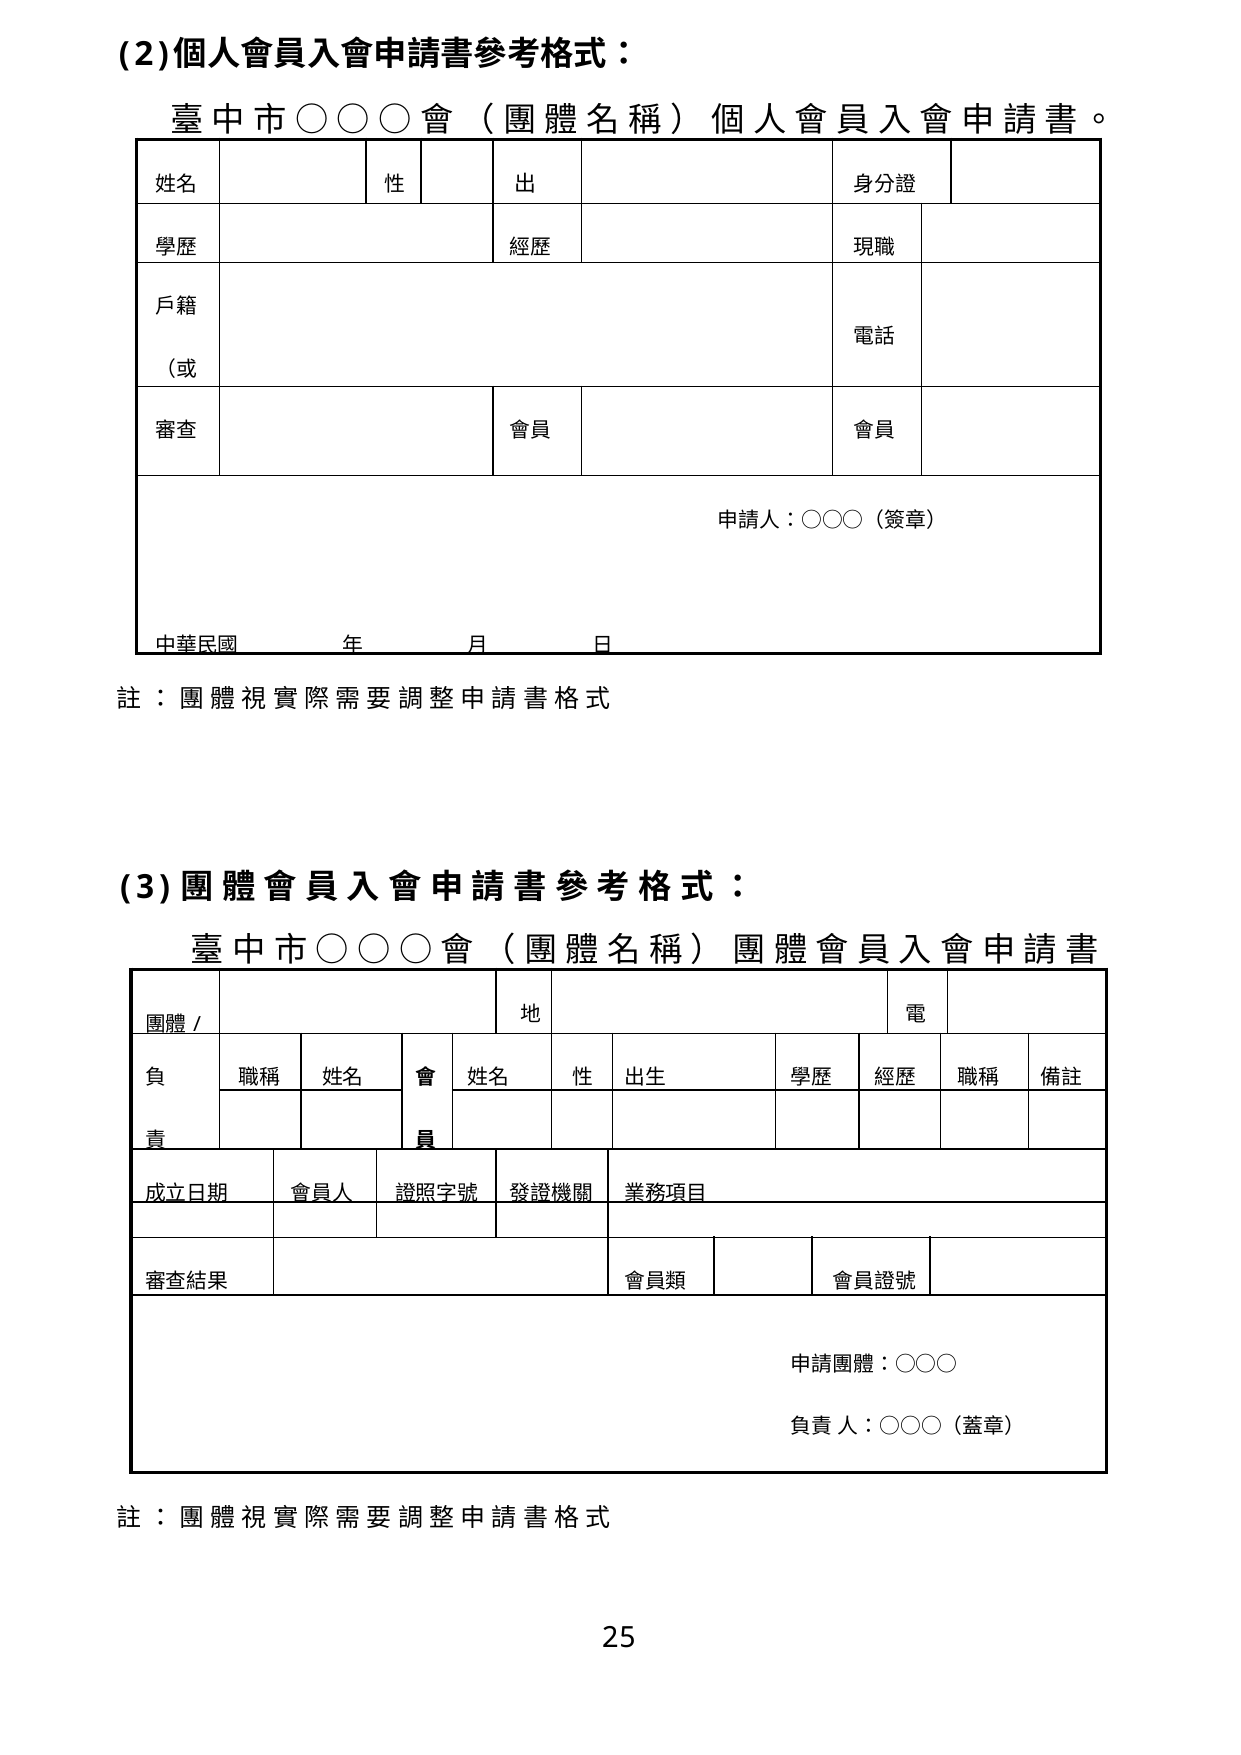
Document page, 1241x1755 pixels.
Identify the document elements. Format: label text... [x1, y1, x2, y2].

table_cell 申請團體：○○○ 負責人：○○○（蓋章） 中華民國 年 月 日 [133, 1296, 1105, 1471]
table_cell [582, 204, 832, 262]
table_cell 成立日期 [133, 1150, 273, 1201]
table_cell 學歷 [138, 204, 219, 262]
table_cell 姓名 [302, 1034, 401, 1089]
table_cell 會員證號碼 [833, 387, 921, 475]
table_cell [613, 1091, 775, 1148]
table_cell 會員 類別 [494, 387, 581, 475]
table_cell [860, 1091, 940, 1148]
table_header 身分證 統一編號 [833, 141, 950, 202]
table_cell 審查結果 [133, 1238, 273, 1294]
table_cell 發證機關 [497, 1150, 607, 1201]
table_cell [377, 1203, 495, 1236]
table_cell [922, 263, 1099, 386]
table_cell 審查 結果 [138, 387, 219, 475]
table_cell 申請人：○○○（簽章） 中華民國 年 月 日 [138, 476, 1099, 652]
table_cell [274, 1238, 607, 1294]
table_cell 戶籍（或工作地）住址 [138, 263, 219, 386]
table_cell 負 責 人 [133, 1034, 219, 1148]
table_cell [582, 387, 832, 475]
table_cell [715, 1238, 811, 1294]
table_header [422, 141, 492, 202]
table_cell [922, 204, 1099, 262]
table_cell 備註 [1029, 1034, 1105, 1089]
table_cell [941, 1091, 1028, 1148]
table_header 地址 [497, 971, 551, 1032]
table_header 性別 [367, 141, 420, 202]
table_cell [220, 387, 492, 475]
table_cell [497, 1203, 607, 1236]
table_cell [1029, 1091, 1105, 1148]
text (2)個人會員入會申請書參考格式： [113, 27, 1124, 75]
table_cell 會員人數 [274, 1150, 376, 1201]
text 臺中市○○○會（團體名稱）團體會員入會申請書 [113, 905, 1124, 967]
table_header 姓名 [138, 141, 219, 202]
table_cell [552, 1091, 612, 1148]
table_cell 姓名 [453, 1034, 551, 1089]
table_cell [133, 1203, 273, 1236]
table_cell 證照字號 [377, 1150, 495, 1201]
table_header [948, 971, 1105, 1032]
table_cell [220, 1091, 300, 1148]
table_header [220, 141, 365, 202]
table_cell 經歷 [494, 204, 581, 262]
text (3)團體會員入會申請書參考格式： [113, 842, 1124, 905]
text 臺中市○○○會（團體名稱）個人會員入會申請書。 [113, 75, 1124, 137]
table_header [952, 141, 1099, 202]
table_cell [776, 1091, 858, 1148]
table_cell 業務項目 [609, 1150, 1105, 1201]
table_cell 會員人數 [336, 1190, 349, 1201]
text 註：團體視實際需要調整申請書格式 [113, 1474, 1124, 1537]
table_header [552, 971, 887, 1032]
table_header 出生 年月日 [494, 141, 581, 202]
table_cell 職稱 [220, 1034, 300, 1089]
table_cell [220, 204, 492, 262]
table_cell [922, 387, 1099, 475]
table_cell [931, 1238, 1105, 1294]
table_cell 現職 [833, 204, 921, 262]
table_cell 會員證號碼 [813, 1238, 929, 1294]
table_cell [302, 1091, 401, 1148]
table_cell 學歷 [776, 1034, 858, 1089]
table_cell 會員代表 [403, 1034, 452, 1148]
table_header 團體/公/商業名稱 [133, 971, 219, 1032]
table_cell [220, 263, 832, 386]
table_cell 經歷 [860, 1034, 940, 1089]
table_cell 會員類別 [609, 1238, 713, 1294]
table_cell 職稱 [941, 1034, 1028, 1089]
table_header 電話 [888, 971, 947, 1032]
table_cell [453, 1091, 551, 1148]
table_cell 電話 [833, 263, 921, 386]
table_cell 出生 年月日 [613, 1034, 775, 1089]
table_header [582, 141, 832, 202]
table_header [220, 971, 495, 1032]
text 註：團體視實際需要調整申請書格式 [113, 655, 1124, 717]
table_cell [274, 1203, 376, 1236]
table_cell [609, 1203, 1105, 1236]
table_cell 性別 [552, 1034, 612, 1089]
